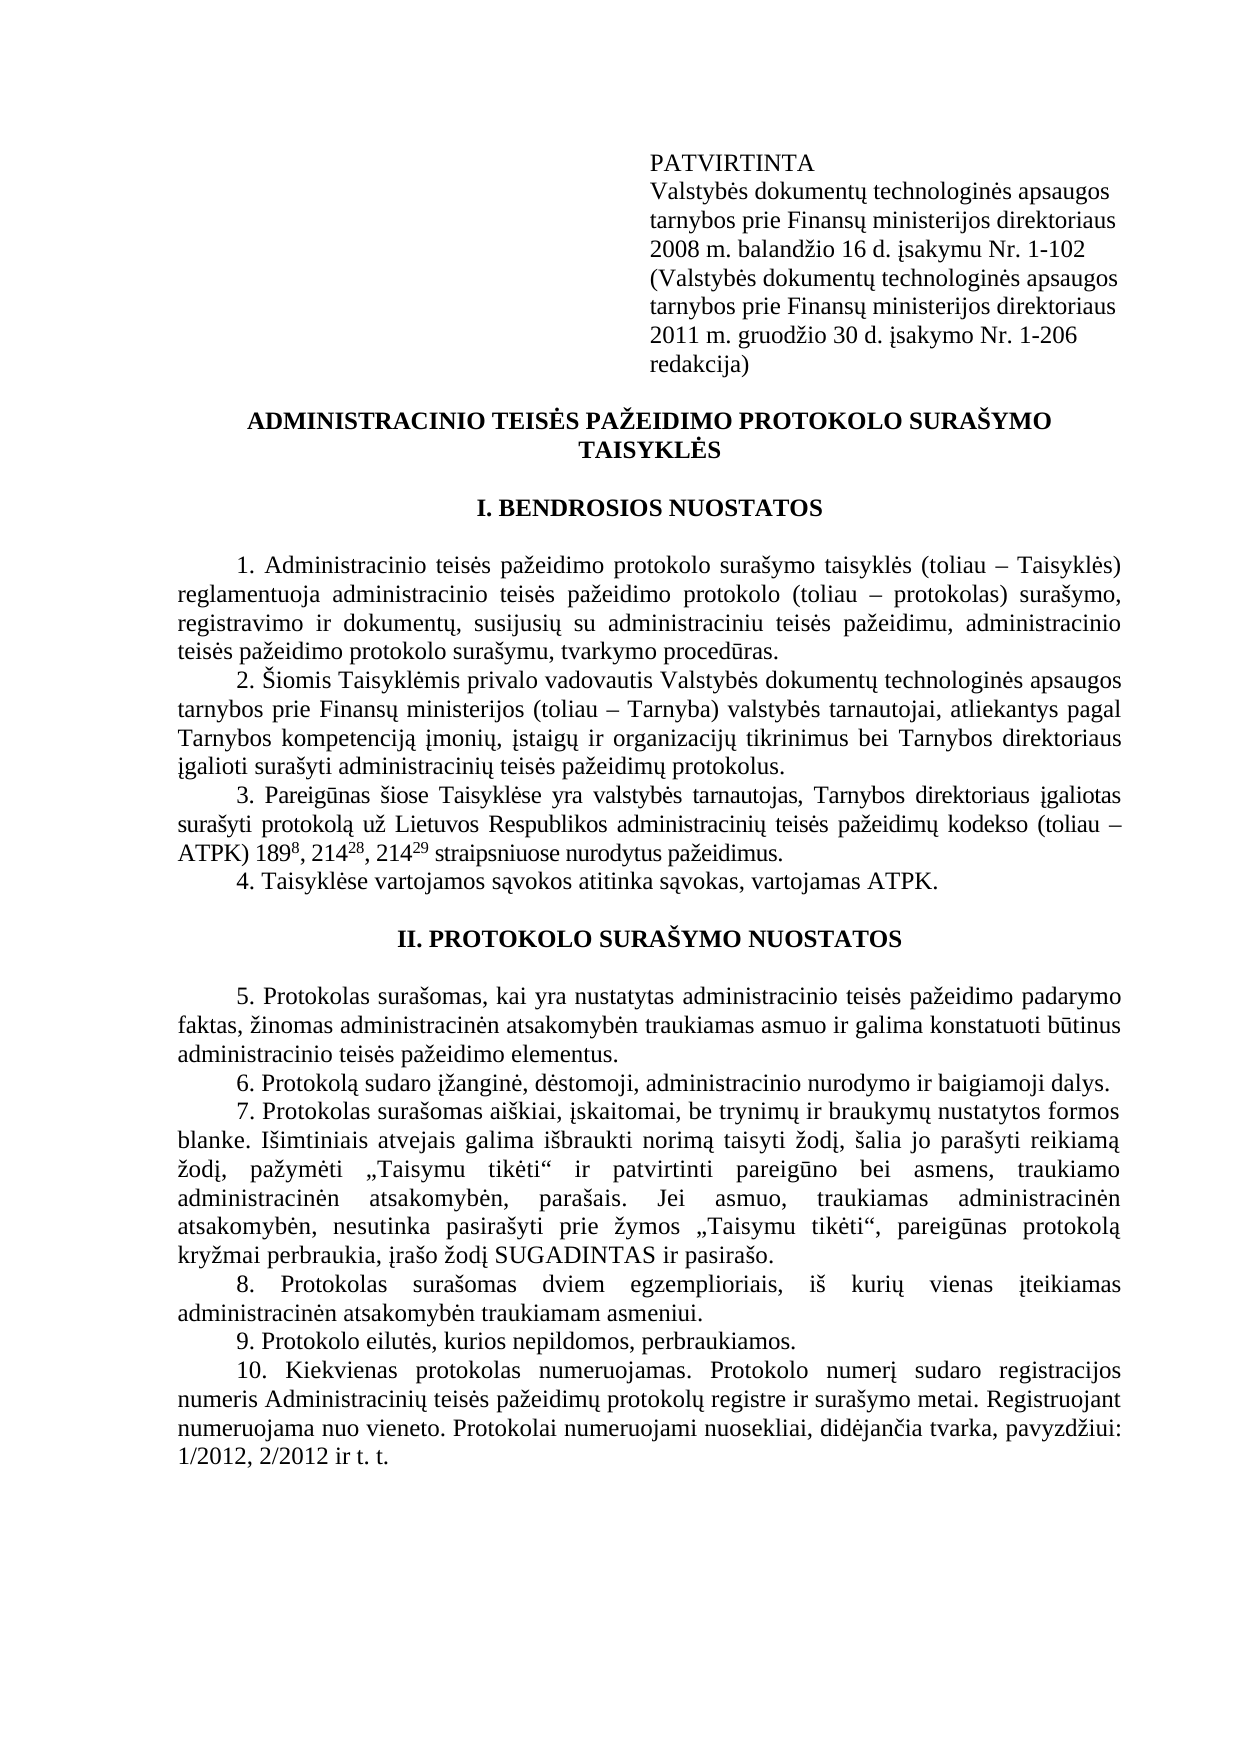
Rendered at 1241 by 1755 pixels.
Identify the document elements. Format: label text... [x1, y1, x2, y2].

text I. BENDROSIOS NUOSTATOS [177, 493, 1122, 521]
text 1. Administracinio teisės pažeidimo protokolo surašymo taisyklės (toliau – Taisyklės) reglamentuoja administracinio teisės pažeidimo protokolo (toliau – protokolas) surašymo, registravimo ir dokumentų, susijusių su administraciniu teisės pažeidimu, administracinio teisės pažeidimo protokolo surašymu, tvarkymo procedūras. [177, 550, 1122, 665]
text ADMINISTRACINIO TEISĖS PAŽEIDIMO PROTOKOLO SURAŠYMO TAISYKLĖS [177, 406, 1122, 464]
text tarnybos prie Finansų ministerijos direktoriaus [649, 205, 1122, 234]
text 5. Protokolas surašomas, kai yra nustatytas administracinio teisės pažeidimo padarymo faktas, žinomas administracinėn atsakomybėn traukiamas asmuo ir galima konstatuoti būtinus administracinio teisės pažeidimo elementus. [177, 981, 1122, 1068]
text 7. Protokolas surašomas aiškiai, įskaitomai, be trynimų ir braukymų nustatytos formos blanke. Išimtiniais atvejais galima išbraukti norimą taisyti žodį, šalia jo parašyti reikiamą žodį, pažymėti „Taisymu tikėti“ ir patvirtinti pareigūno bei asmens, traukiamo administracinėn atsakomybėn, parašais. Jei asmuo, traukiamas administracinėn atsakomybėn, nesutinka pasirašyti prie žymos „Taisymu tikėti“, pareigūnas protokolą kryžmai perbraukia, įrašo žodį SUGADINTAS ir pasirašo. [177, 1096, 1122, 1269]
text PATVIRTINTA [649, 148, 1122, 176]
text 2008 m. balandžio 16 d. įsakymu Nr. 1-102 [649, 234, 1122, 263]
text 8. Protokolas surašomas dviem egzemplioriais, iš kurių vienas įteikiamas administracinėn atsakomybėn traukiamam asmeniui. [177, 1269, 1122, 1326]
text 4. Taisyklėse vartojamos sąvokos atitinka sąvokas, vartojamas ATPK. [177, 866, 1122, 895]
text tarnybos prie Finansų ministerijos direktoriaus [649, 291, 1122, 320]
text (Valstybės dokumentų technologinės apsaugos [649, 263, 1122, 291]
text 2011 m. gruodžio 30 d. įsakymo Nr. 1-206 redakcija) [649, 320, 1122, 378]
text Valstybės dokumentų technologinės apsaugos [649, 176, 1122, 205]
text 9. Protokolo eilutės, kurios nepildomos, perbraukiamos. [177, 1326, 1122, 1355]
text 10. Kiekvienas protokolas numeruojamas. Protokolo numerį sudaro registracijos numeris Administracinių teisės pažeidimų protokolų registre ir surašymo metai. Registruojant numeruojama nuo vieneto. Protokolai numeruojami nuosekliai, didėjančia tvarka, pavyzdžiui: 1/2012, 2/2012 ir t. t. [177, 1355, 1122, 1470]
text II. PROTOKOLO SURAŠYMO NUOSTATOS [177, 924, 1122, 953]
text 6. Protokolą sudaro įžanginė, dėstomoji, administracinio nurodymo ir baigiamoji dalys. [177, 1068, 1122, 1096]
text 2. Šiomis Taisyklėmis privalo vadovautis Valstybės dokumentų technologinės apsaugos tarnybos prie Finansų ministerijos (toliau – Tarnyba) valstybės tarnautojai, atliekantys pagal Tarnybos kompetenciją įmonių, įstaigų ir organizacijų tikrinimus bei Tarnybos direktoriaus įgalioti surašyti administracinių teisės pažeidimų protokolus. [177, 665, 1122, 780]
text 3. Pareigūnas šiose Taisyklėse yra valstybės tarnautojas, Tarnybos direktoriaus įgaliotas surašyti protokolą už Lietuvos Respublikos administracinių teisės pažeidimų kodekso (toliau – ATPK) 1898, 21428, 21429 straipsniuose nurodytus pažeidimus. [177, 780, 1122, 866]
